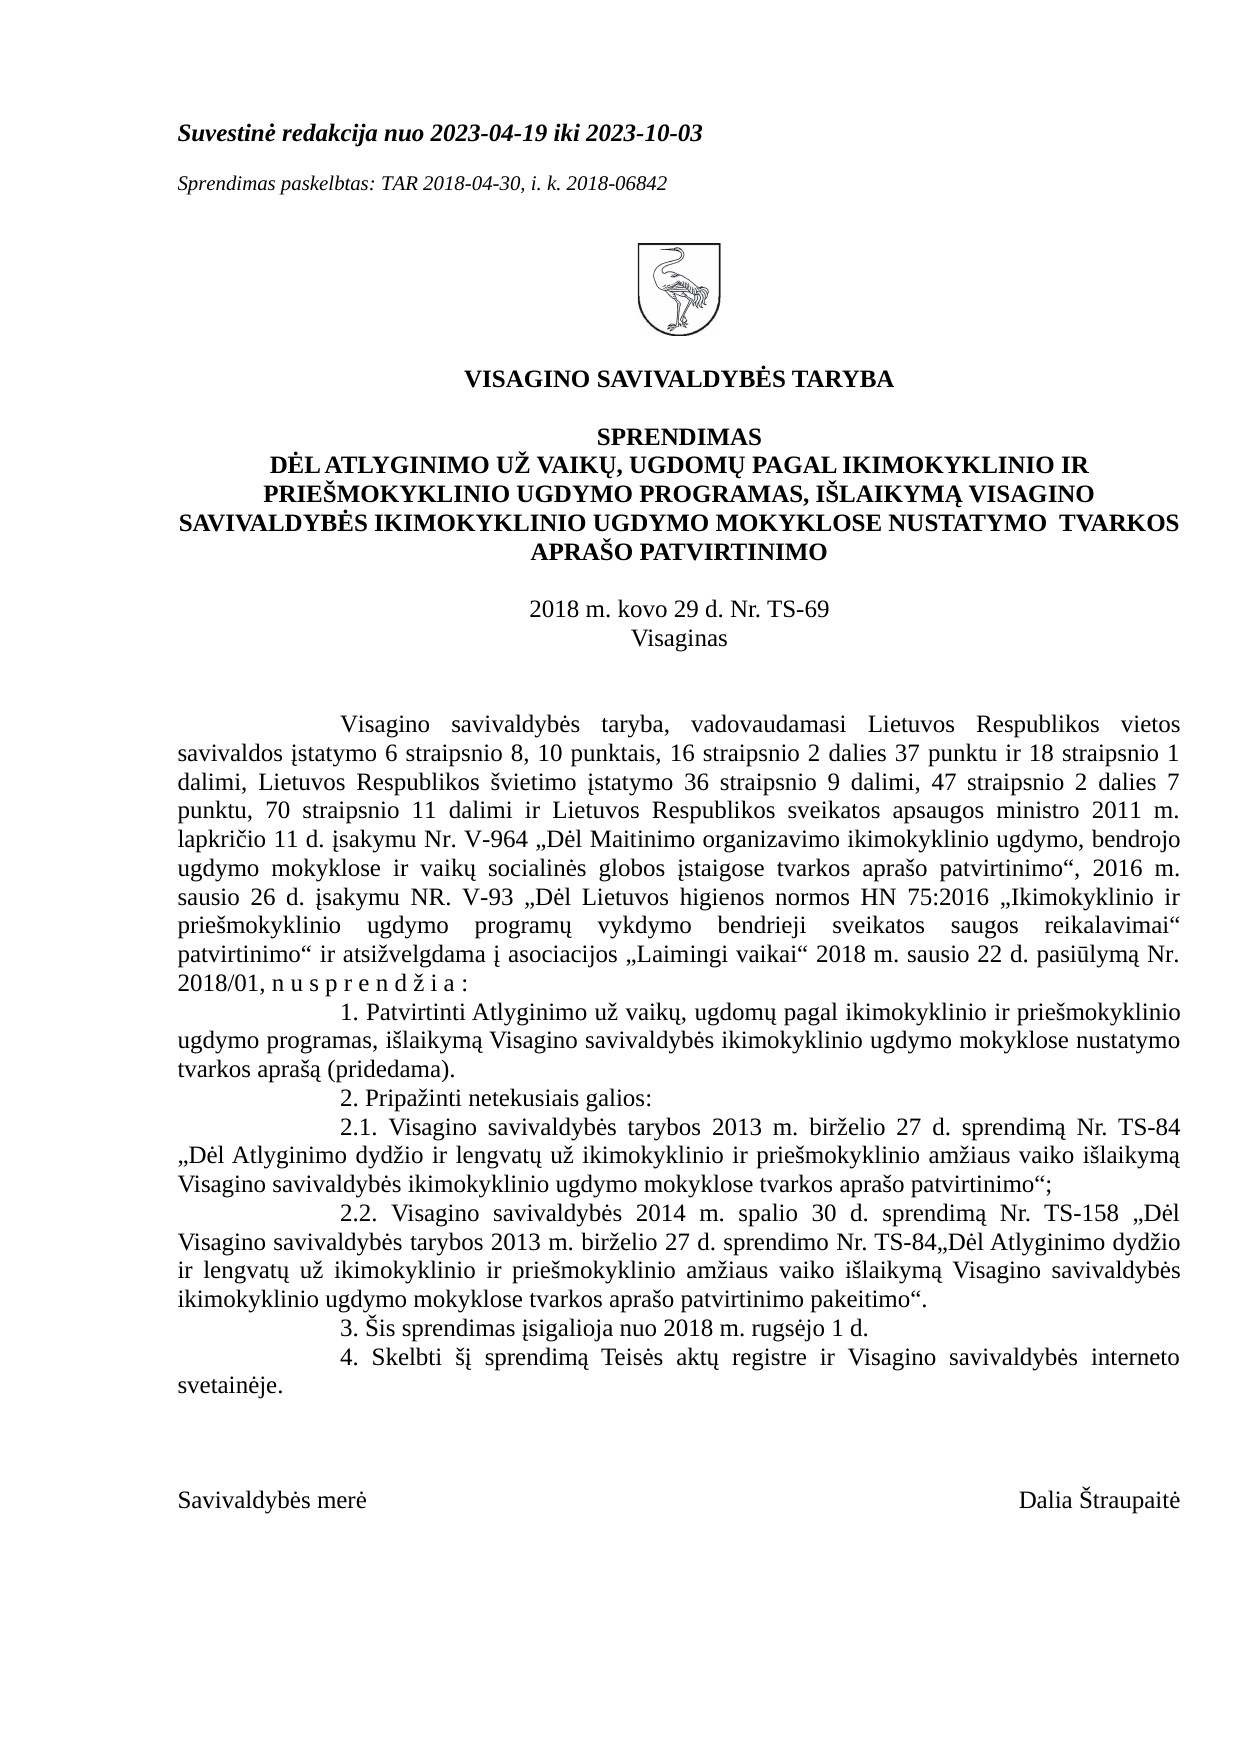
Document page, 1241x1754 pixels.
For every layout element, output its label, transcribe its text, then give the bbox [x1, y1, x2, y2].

text 2.1. Visagino savivaldybės tarybos 2013 m. birželio 27 d. sprendimą Nr. TS-84 „Dėl Atlyginimo dydžio ir lengvatų už ikimokyklinio ir priešmokyklinio amžiaus vaiko išlaikymą Visagino savivaldybės ikimokyklinio ugdymo mokyklose tvarkos aprašo patvirtinimo“; [177, 1112, 1181, 1198]
text Visagino savivaldybės taryba, vadovaudamasi Lietuvos Respublikos vietos savivaldos įstatymo 6 straipsnio 8, 10 punktais, 16 straipsnio 2 dalies 37 punktu ir 18 straipsnio 1 dalimi, Lietuvos Respublikos švietimo įstatymo 36 straipsnio 9 dalimi, 47 straipsnio 2 dalies 7 punktu, 70 straipsnio 11 dalimi ir Lietuvos Respublikos sveikatos apsaugos ministro 2011 m. lapkričio 11 d. įsakymu Nr. V-964 „Dėl Maitinimo organizavimo ikimokyklinio ugdymo, bendrojo ugdymo mokyklose ir vaikų socialinės globos įstaigose tvarkos aprašo patvirtinimo“, 2016 m. sausio 26 d. įsakymu NR. V-93 „Dėl Lietuvos higienos normos HN 75:2016 „Ikimokyklinio ir priešmokyklinio ugdymo programų vykdymo bendrieji sveikatos saugos reikalavimai“ patvirtinimo“ ir atsižvelgdama į asociacijos „Laimingi vaikai“ 2018 m. sausio 22 d. pasiūlymą Nr. 2018/01, nusprendžia: [177, 709, 1181, 997]
text Suvestinė redakcija nuo 2023-04-19 iki 2023-10-03 [177, 118, 1181, 147]
text 4. Skelbti šį sprendimą Teisės aktų registre ir Visagino savivaldybės interneto svetainėje. [177, 1342, 1181, 1399]
text Visagino savivaldybės taryba [177, 364, 1181, 393]
text Sprendimas paskelbtas: TAR 2018-04-30, i. k. 2018-06842 [177, 171, 1181, 195]
text 3. Šis sprendimas įsigalioja nuo 2018 m. rugsėjo 1 d. [177, 1313, 1181, 1342]
text 2. Pripažinti netekusiais galios: [177, 1083, 1181, 1112]
text SPRENDIMAS [177, 422, 1181, 450]
text 1. Patvirtinti Atlyginimo už vaikų, ugdomų pagal ikimokyklinio ir priešmokyklinio ugdymo programas, išlaikymą Visagino savivaldybės ikimokyklinio ugdymo mokyklose nustatymo tvarkos aprašą (pridedama). [177, 997, 1181, 1083]
text 2018 m. kovo 29 d. Nr. TS-69 [177, 594, 1181, 623]
text Savivaldybės merė Dalia Štraupaitė [177, 1485, 1181, 1514]
text DĖL ATLYGINIMO UŽ VAIKŲ, UGDOMŲ PAGAL IKIMOKYKLINIO IR PRIEŠMOKYKLINIO UGDYMO PROGRAMAS, IŠLAIKYMĄ VISAGINO SAVIVALDYBĖS IKIMOKYKLINIO UGDYMO MOKYKLOSE NUSTATYMO TVARKOS APRAŠO PATVIRTINIMO [177, 450, 1181, 565]
text Visaginas [177, 623, 1181, 652]
text 2.2. Visagino savivaldybės 2014 m. spalio 30 d. sprendimą Nr. TS-158 „Dėl Visagino savivaldybės tarybos 2013 m. birželio 27 d. sprendimo Nr. TS-84„Dėl Atlyginimo dydžio ir lengvatų už ikimokyklinio ir priešmokyklinio amžiaus vaiko išlaikymą Visagino savivaldybės ikimokyklinio ugdymo mokyklose tvarkos aprašo patvirtinimo pakeitimo“. [177, 1198, 1181, 1313]
